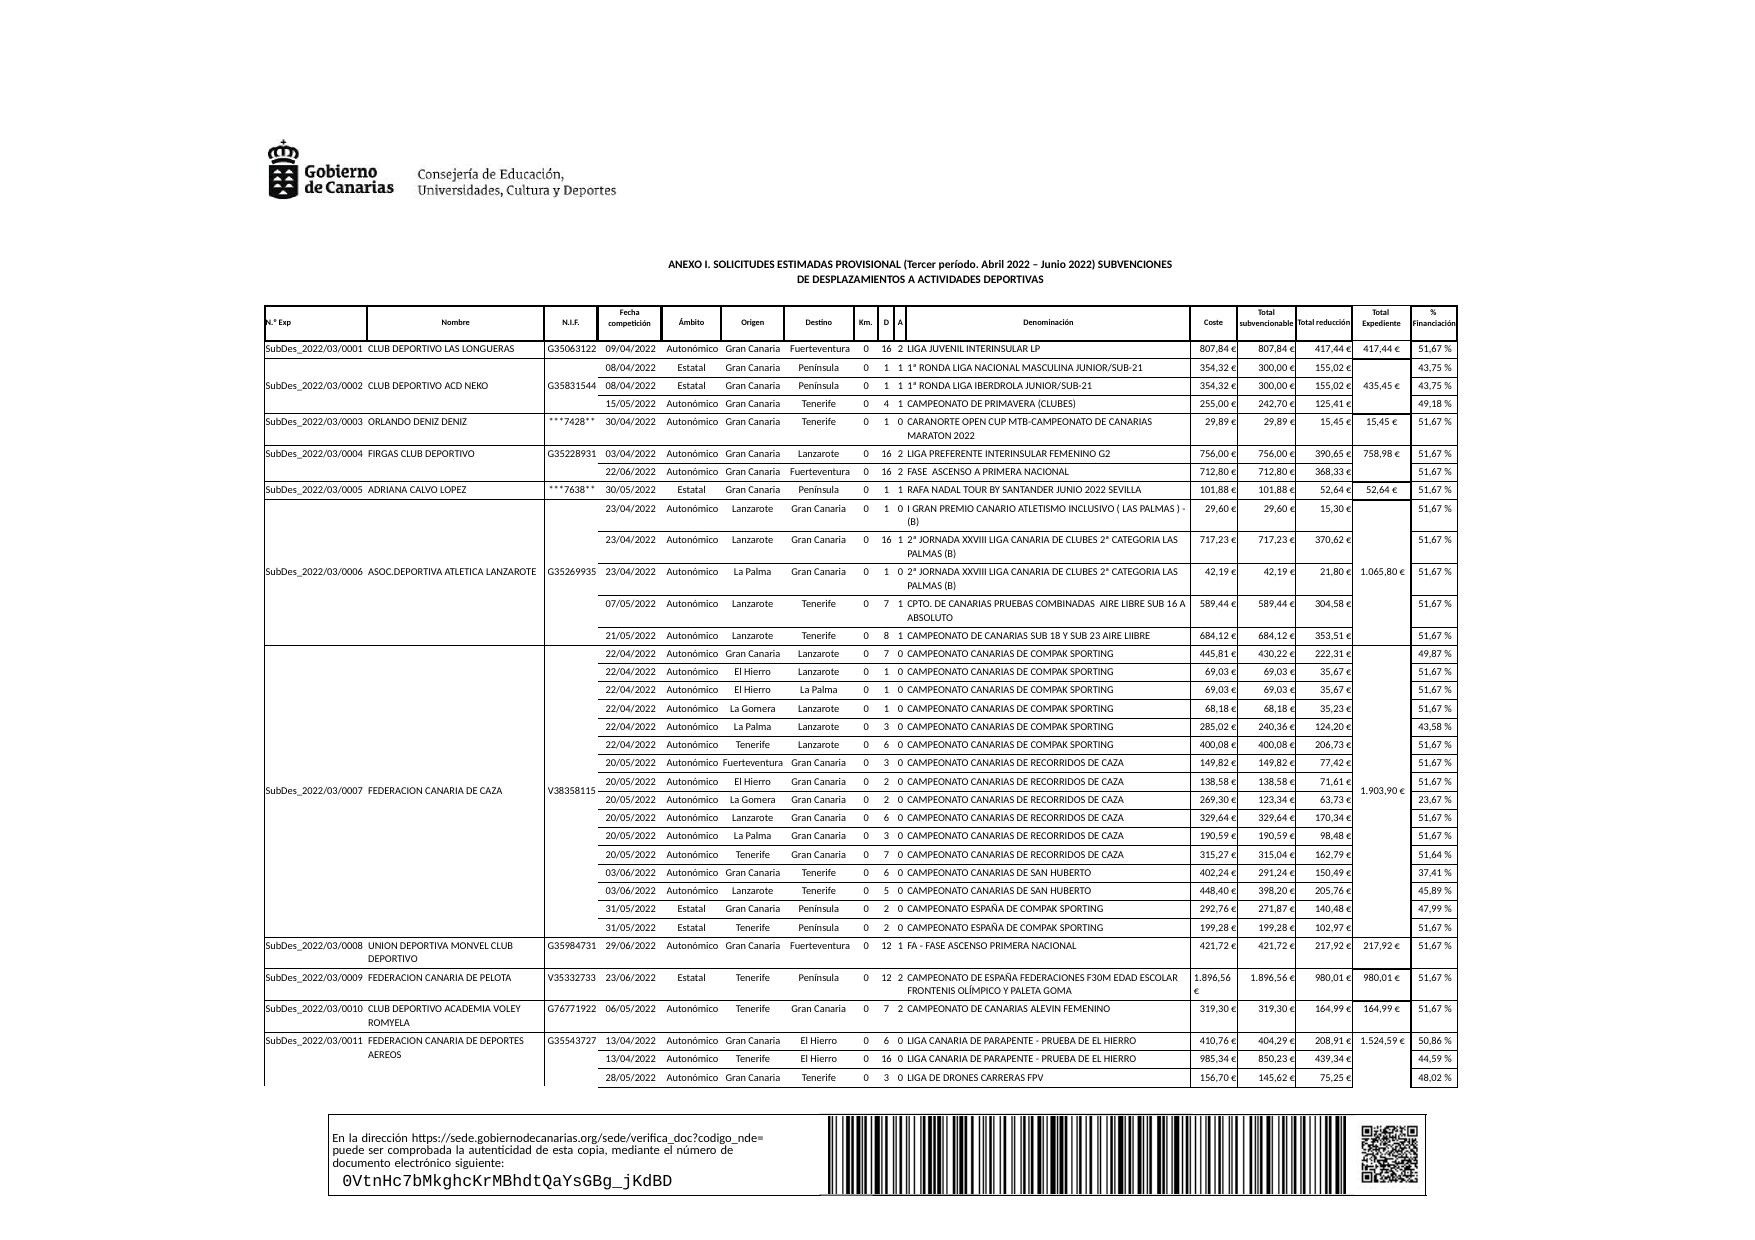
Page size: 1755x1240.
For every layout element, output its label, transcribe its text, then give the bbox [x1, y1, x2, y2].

table_cell La Gomera [721, 700, 784, 718]
table_cell El Hierro [721, 773, 784, 791]
table_cell 304,58 € [1296, 596, 1352, 626]
table_cell La Palma [784, 682, 853, 699]
table_cell 1 [894, 532, 906, 563]
table_cell Autonómico [661, 938, 721, 968]
table_cell 0 [894, 792, 906, 809]
table_cell 138,58 € [1238, 773, 1295, 791]
table_cell G35831544 [545, 359, 597, 413]
table_cell 43,75 % [1412, 378, 1457, 395]
table_cell Gran Canaria [721, 1069, 784, 1086]
table_cell 51,67 % [1412, 500, 1457, 531]
table_cell 45,89 % [1412, 883, 1457, 900]
table_cell 0 [854, 628, 878, 645]
table_cell 980,01 € [1353, 970, 1410, 1000]
table_cell 49,18 % [1412, 396, 1457, 413]
table_cell 22/06/2022 [598, 464, 661, 481]
table_cell SubDes_2022/03/0005 [265, 482, 367, 499]
table_cell 51,67 % [1412, 755, 1457, 772]
table_cell 0 [854, 482, 878, 499]
table_cell Lanzarote [721, 532, 784, 563]
table_cell 23/04/2022 [598, 532, 661, 563]
table_cell V35332733 [545, 969, 597, 1000]
table_cell Autonómico [661, 846, 721, 863]
table_cell 06/05/2022 [598, 1001, 661, 1032]
table_cell CAMPEONATO CANARIAS DE SAN HUBERTO [906, 883, 1190, 900]
table_cell 29/06/2022 [598, 938, 661, 968]
table_cell 51,67 % [1412, 664, 1457, 681]
table_cell 400,08 € [1238, 737, 1295, 754]
table_cell Autonómico [661, 865, 721, 882]
table_header Ámbito [663, 307, 720, 339]
table_cell 07/05/2022 [598, 596, 661, 626]
table_cell Gran Canaria [721, 646, 784, 663]
table_cell 1.896,56 € [1238, 969, 1295, 1000]
table_header A [895, 307, 905, 339]
table_cell 2 [894, 446, 906, 463]
table_cell 98,48 € [1296, 828, 1352, 845]
table_cell CAMPEONATO CANARIAS DE COMPAK SPORTING [906, 719, 1190, 736]
table_cell 402,24 € [1191, 865, 1237, 882]
table_cell 140,48 € [1296, 901, 1352, 918]
table_cell 164,99 € [1353, 1002, 1410, 1032]
table_cell CAMPEONATO DE ESPAÑA FEDERACIONES F30M EDAD ESCOLAR FRONTENIS OLÍMPICO Y PALETA GOMA [906, 969, 1190, 1000]
table_cell Gran Canaria [784, 810, 853, 827]
table_cell 0 [854, 938, 878, 968]
table_cell 1 [878, 664, 894, 681]
table_cell 0 [854, 1051, 878, 1068]
table_cell 329,64 € [1238, 810, 1295, 827]
table_cell 23/04/2022 [598, 500, 661, 531]
table_cell 7 [878, 646, 894, 663]
table_cell 21/05/2022 [598, 628, 661, 645]
table_cell 0 [854, 883, 878, 900]
table_cell 0 [854, 396, 878, 413]
table_cell Gran Canaria [721, 359, 784, 376]
table_cell 0 [894, 919, 906, 936]
table_cell ***7428** [545, 414, 597, 445]
table_cell Gran Canaria [721, 378, 784, 395]
table_cell 421,72 € [1238, 938, 1295, 968]
table_cell Autonómico [661, 682, 721, 699]
table_cell 75,25 € [1296, 1069, 1352, 1086]
table_cell 164,99 € [1296, 1001, 1352, 1032]
table_cell 35,67 € [1296, 682, 1352, 699]
table_cell 0 [854, 646, 878, 663]
table_cell ***7638** [545, 482, 597, 499]
table_cell 985,34 € [1191, 1051, 1237, 1068]
table_cell 1 [878, 414, 894, 445]
table_cell 206,73 € [1296, 737, 1352, 754]
table_cell 0 [894, 883, 906, 900]
table_cell LIGA JUVENIL INTERINSULAR LP [906, 342, 1190, 358]
table_cell Estatal [661, 359, 721, 376]
table_cell 22/04/2022 [598, 646, 661, 663]
table_cell 03/06/2022 [598, 883, 661, 900]
table_cell FA - FASE ASCENSO PRIMERA NACIONAL [906, 938, 1190, 968]
table_cell Autonómico [661, 792, 721, 809]
table_cell 2 [894, 464, 906, 481]
table_header % Financiación [1412, 307, 1456, 339]
table_cell 15,45 € [1296, 414, 1352, 445]
table_cell El Hierro [784, 1033, 853, 1050]
table_cell Autonómico [661, 883, 721, 900]
table_cell 0 [894, 700, 906, 718]
table_cell 22/04/2022 [598, 664, 661, 681]
table_cell Autonómico [661, 414, 721, 445]
table_cell Autonómico [661, 342, 721, 358]
table_cell Autonómico [661, 646, 721, 663]
table_cell CAMPEONATO CANARIAS DE RECORRIDOS DE CAZA [906, 846, 1190, 863]
table_cell 20/05/2022 [598, 773, 661, 791]
table_cell 145,62 € [1238, 1069, 1295, 1086]
table_cell 7 [878, 596, 894, 626]
table_cell 123,34 € [1238, 792, 1295, 809]
table_cell 31/05/2022 [598, 901, 661, 918]
table_cell 439,34 € [1296, 1051, 1352, 1068]
table_cell Gran Canaria [721, 938, 784, 968]
table_cell 329,64 € [1191, 810, 1237, 827]
table_cell 291,24 € [1238, 865, 1295, 882]
table_cell 51,67 % [1412, 828, 1457, 845]
table_cell 0 [854, 700, 878, 718]
table_cell 2 [878, 901, 894, 918]
table_cell Península [784, 969, 853, 1000]
table_cell 51,67 % [1412, 628, 1457, 645]
table_cell 51,67 % [1412, 564, 1457, 595]
table_cell 0 [894, 846, 906, 863]
table_cell 0 [894, 1069, 906, 1086]
table_cell 712,80 € [1191, 464, 1237, 481]
table_cell 242,70 € [1238, 396, 1295, 413]
table_cell El Hierro [784, 1051, 853, 1068]
table_cell Tenerife [784, 596, 853, 626]
table_cell CARANORTE OPEN CUP MTB-CAMPEONATO DE CANARIAS MARATON 2022 [906, 414, 1190, 445]
table_cell FASE ASCENSO A PRIMERA NACIONAL [906, 464, 1190, 481]
table_cell Autonómico [661, 464, 721, 481]
table_cell 0 [854, 828, 878, 845]
table_cell 6 [878, 1033, 894, 1050]
table_cell Gran Canaria [721, 446, 784, 463]
table_cell FEDERACION CANARIA DE CAZA [367, 646, 544, 936]
table_cell 42,19 € [1191, 564, 1237, 595]
table_cell 390,65 € [1296, 446, 1352, 463]
table_cell CAMPEONATO DE PRIMAVERA (CLUBES) [906, 396, 1190, 413]
table_cell FIRGAS CLUB DEPORTIVO [367, 446, 544, 481]
table_cell 1.524,59 € [1353, 1033, 1410, 1086]
table_cell Lanzarote [721, 596, 784, 626]
table_cell 7 [878, 846, 894, 863]
table_cell 44,59 % [1412, 1051, 1457, 1068]
table_cell 156,70 € [1191, 1069, 1237, 1086]
table_cell 21,80 € [1296, 564, 1352, 595]
table_cell 807,84 € [1191, 342, 1237, 358]
table_cell 0 [854, 810, 878, 827]
table_cell SubDes_2022/03/0008 [265, 938, 367, 968]
table_cell 51,67 % [1412, 737, 1457, 754]
table_cell 1 [878, 700, 894, 718]
table_cell 0 [894, 646, 906, 663]
table_cell 0 [854, 969, 878, 1000]
table_cell 712,80 € [1238, 464, 1295, 481]
table_cell El Hierro [721, 682, 784, 699]
table_cell 190,59 € [1191, 828, 1237, 845]
table_cell 255,00 € [1191, 396, 1237, 413]
table_cell 0 [854, 682, 878, 699]
table_cell 03/04/2022 [598, 446, 661, 463]
table_cell 0 [854, 773, 878, 791]
table_cell 2 [894, 969, 906, 1000]
table_cell CAMPEONATO ESPAÑA DE COMPAK SPORTING [906, 901, 1190, 918]
table_cell G35984731 [545, 938, 597, 968]
table_cell Gran Canaria [721, 396, 784, 413]
table_cell 71,61 € [1296, 773, 1352, 791]
table_cell SubDes_2022/03/0002 [265, 359, 367, 413]
table_header Destino [785, 307, 853, 339]
table_cell 222,31 € [1296, 646, 1352, 663]
table_cell 3 [878, 828, 894, 845]
table_cell Lanzarote [784, 737, 853, 754]
table_cell 445,81 € [1191, 646, 1237, 663]
table_cell 2 [878, 919, 894, 936]
table_cell 1 [894, 628, 906, 645]
table_cell 155,02 € [1296, 378, 1352, 395]
table_cell 51,67 % [1412, 414, 1457, 445]
table_cell 417,44 € [1296, 342, 1352, 358]
table_cell Fuerteventura [784, 938, 853, 968]
table_cell 2 [894, 342, 906, 358]
table_cell 756,00 € [1191, 446, 1237, 463]
table_cell SubDes_2022/03/0004 [265, 446, 367, 481]
table_cell SubDes_2022/03/0009 [265, 969, 367, 1000]
table_cell 22/04/2022 [598, 737, 661, 754]
table_cell 2ª JORNADA XXVIII LIGA CANARIA DE CLUBES 2ª CATEGORIA LAS PALMAS (B) [906, 532, 1190, 563]
table_cell 269,30 € [1191, 792, 1237, 809]
table_cell 51,67 % [1412, 969, 1457, 1000]
table_cell RAFA NADAL TOUR BY SANTANDER JUNIO 2022 SEVILLA [906, 482, 1190, 499]
table_cell Tenerife [784, 396, 853, 413]
table_cell 12 [878, 969, 894, 1000]
table_cell Gran Canaria [784, 828, 853, 845]
table_cell 20/05/2022 [598, 792, 661, 809]
table_cell Lanzarote [721, 628, 784, 645]
table_cell 149,82 € [1191, 755, 1237, 772]
table_cell 0 [894, 414, 906, 445]
table_cell 430,22 € [1238, 646, 1295, 663]
table_cell 1ª RONDA LIGA NACIONAL MASCULINA JUNIOR/SUB-21 [906, 359, 1190, 376]
table_cell 0 [854, 901, 878, 918]
table_cell 807,84 € [1238, 342, 1295, 358]
table_cell 68,18 € [1238, 700, 1295, 718]
table_cell 51,67 % [1412, 342, 1457, 358]
table_cell CAMPEONATO CANARIAS DE RECORRIDOS DE CAZA [906, 755, 1190, 772]
table_cell Lanzarote [784, 646, 853, 663]
table_cell 315,04 € [1238, 846, 1295, 863]
table_cell Tenerife [721, 1001, 784, 1032]
table_cell 43,58 % [1412, 719, 1457, 736]
table_cell 0 [854, 865, 878, 882]
table_cell 398,20 € [1238, 883, 1295, 900]
table_cell 2 [878, 792, 894, 809]
table_cell 0 [894, 1033, 906, 1050]
table_cell Autonómico [661, 737, 721, 754]
table_cell Península [784, 901, 853, 918]
table_cell 1.065,80 € [1353, 501, 1410, 645]
table_cell 22/04/2022 [598, 719, 661, 736]
table_cell CAMPEONATO CANARIAS DE COMPAK SPORTING [906, 682, 1190, 699]
table_cell 319,30 € [1238, 1001, 1295, 1032]
table_cell 3 [878, 755, 894, 772]
table_cell 0 [894, 664, 906, 681]
table_cell 51,67 % [1412, 446, 1457, 463]
table_cell 69,03 € [1238, 682, 1295, 699]
table_cell 77,42 € [1296, 755, 1352, 772]
table_cell Autonómico [661, 700, 721, 718]
table_cell CAMPEONATO CANARIAS DE COMPAK SPORTING [906, 664, 1190, 681]
table_cell 285,02 € [1191, 719, 1237, 736]
table_cell 16 [878, 464, 894, 481]
table_cell Gran Canaria [784, 1001, 853, 1032]
table_cell 51,67 % [1412, 1001, 1457, 1032]
table_cell 0 [894, 828, 906, 845]
table_cell La Gomera [721, 792, 784, 809]
table_cell 448,40 € [1191, 883, 1237, 900]
table_cell Tenerife [784, 865, 853, 882]
table_cell Estatal [661, 919, 721, 936]
table_header Nombre [368, 307, 543, 339]
table_cell Gran Canaria [721, 464, 784, 481]
table_cell Autonómico [661, 596, 721, 626]
table_cell 51,64 % [1412, 846, 1457, 863]
table_cell Tenerife [784, 414, 853, 445]
table_cell G35228931 [545, 446, 597, 481]
table_cell 0 [854, 378, 878, 395]
table_cell 101,88 € [1191, 482, 1237, 499]
table_cell 50,86 % [1412, 1033, 1457, 1050]
table_cell 0 [894, 737, 906, 754]
table_cell Autonómico [661, 500, 721, 531]
table_cell ADRIANA CALVO LOPEZ [367, 482, 544, 499]
table_cell 30/04/2022 [598, 414, 661, 445]
table_cell 315,27 € [1191, 846, 1237, 863]
table_cell 0 [894, 755, 906, 772]
table_cell LIGA CANARIA DE PARAPENTE - PRUEBA DE EL HIERRO [906, 1051, 1190, 1068]
table_cell 51,67 % [1412, 700, 1457, 718]
table_cell 717,23 € [1238, 532, 1295, 563]
table_cell Estatal [661, 378, 721, 395]
table_cell 0 [894, 1051, 906, 1068]
table_cell Tenerife [721, 1051, 784, 1068]
table_cell 1 [894, 482, 906, 499]
table_cell 0 [854, 1069, 878, 1086]
table_cell 271,87 € [1238, 901, 1295, 918]
table_cell 15,45 € [1353, 415, 1410, 445]
table_cell 48,02 % [1412, 1069, 1457, 1086]
table_cell 69,03 € [1191, 664, 1237, 681]
table_cell Fuerteventura [721, 755, 784, 772]
table_cell 42,19 € [1238, 564, 1295, 595]
table_cell CAMPEONATO DE CANARIAS ALEVIN FEMENINO [906, 1001, 1190, 1032]
table_cell Península [784, 359, 853, 376]
table_cell 22/04/2022 [598, 682, 661, 699]
table_cell SubDes_2022/03/0010 [265, 1001, 367, 1032]
table_cell 1 [878, 500, 894, 531]
table_cell G76771922 [545, 1001, 597, 1032]
table_cell 13/04/2022 [598, 1051, 661, 1068]
table_cell 0 [894, 682, 906, 699]
table_cell 51,67 % [1412, 596, 1457, 626]
table_cell 1 [878, 359, 894, 376]
table_cell La Palma [721, 828, 784, 845]
table_cell 09/04/2022 [598, 342, 661, 358]
table_cell Autonómico [661, 628, 721, 645]
table_cell 3 [878, 1069, 894, 1086]
table_cell 51,67 % [1412, 810, 1457, 827]
table_cell 0 [854, 719, 878, 736]
table_cell 08/04/2022 [598, 378, 661, 395]
table_cell 4 [878, 396, 894, 413]
table_cell Gran Canaria [721, 901, 784, 918]
table_header Origen [722, 307, 783, 339]
table_cell 756,00 € [1238, 446, 1295, 463]
table_cell 43,75 % [1412, 359, 1457, 376]
table_cell 208,91 € [1296, 1033, 1352, 1050]
table_cell 29,60 € [1238, 500, 1295, 531]
table_cell Lanzarote [721, 500, 784, 531]
table_cell 162,79 € [1296, 846, 1352, 863]
table_cell Gran Canaria [784, 500, 853, 531]
table_cell 199,28 € [1191, 919, 1237, 936]
table_cell Lanzarote [784, 719, 853, 736]
table_cell 190,59 € [1238, 828, 1295, 845]
table_cell 0 [854, 500, 878, 531]
table_cell 589,44 € [1191, 596, 1237, 626]
table_cell CAMPEONATO CANARIAS DE RECORRIDOS DE CAZA [906, 773, 1190, 791]
table_header Total reducción [1297, 307, 1351, 339]
table_cell 354,32 € [1191, 359, 1237, 376]
table_cell LIGA CANARIA DE PARAPENTE - PRUEBA DE EL HIERRO [906, 1033, 1190, 1050]
table_cell 28/05/2022 [598, 1069, 661, 1086]
table_cell Autonómico [661, 446, 721, 463]
table_cell La Palma [721, 564, 784, 595]
table_cell Tenerife [721, 919, 784, 936]
table_header N.º Exp [266, 307, 366, 339]
table_cell 0 [854, 1001, 878, 1032]
table_cell 5 [878, 883, 894, 900]
table_cell 0 [854, 342, 878, 358]
table_cell Gran Canaria [721, 414, 784, 445]
table_cell 1 [894, 596, 906, 626]
table_cell 29,60 € [1191, 500, 1237, 531]
table_cell V38358115 [545, 646, 597, 936]
table_cell Autonómico [661, 664, 721, 681]
table_cell UNION DEPORTIVA MONVEL CLUB DEPORTIVO [367, 938, 544, 968]
table_cell 52,64 € [1353, 483, 1410, 499]
table_cell 370,62 € [1296, 532, 1352, 563]
table_cell Gran Canaria [784, 755, 853, 772]
table_cell Estatal [661, 482, 721, 499]
table_cell CAMPEONATO ESPAÑA DE COMPAK SPORTING [906, 919, 1190, 936]
table_cell Estatal [661, 969, 721, 1000]
table_header N.I.F. [545, 307, 596, 339]
table_cell Gran Canaria [784, 792, 853, 809]
table_cell SubDes_2022/03/0006 [265, 500, 367, 645]
table_cell 20/05/2022 [598, 755, 661, 772]
table_cell 0 [854, 359, 878, 376]
table_cell CAMPEONATO CANARIAS DE COMPAK SPORTING [906, 646, 1190, 663]
table_cell 51,67 % [1412, 482, 1457, 499]
table_cell Lanzarote [784, 446, 853, 463]
table_cell 410,76 € [1191, 1033, 1237, 1050]
table_cell Autonómico [661, 1069, 721, 1086]
table_cell 0 [894, 810, 906, 827]
table_cell 0 [854, 446, 878, 463]
table_cell 51,67 % [1412, 532, 1457, 563]
table_cell 0 [894, 564, 906, 595]
table_cell Autonómico [661, 1001, 721, 1032]
table_cell 16 [878, 1051, 894, 1068]
table_cell 22/04/2022 [598, 700, 661, 718]
table_cell Gran Canaria [784, 532, 853, 563]
table_cell 08/04/2022 [598, 359, 661, 376]
table_cell 49,87 % [1412, 646, 1457, 663]
table_header Fecha competición [599, 307, 660, 339]
table_cell FEDERACION CANARIA DE DEPORTES AEREOS [367, 1033, 544, 1086]
table_cell 6 [878, 737, 894, 754]
table_cell 0 [854, 737, 878, 754]
table_cell 03/06/2022 [598, 865, 661, 882]
table_cell Autonómico [661, 1051, 721, 1068]
table_cell 0 [854, 1033, 878, 1050]
table_cell G35269935 [545, 500, 597, 645]
table_cell 300,00 € [1238, 378, 1295, 395]
table_cell 15,30 € [1296, 500, 1352, 531]
table_cell CLUB DEPORTIVO ACD NEKO [367, 359, 544, 413]
table_cell 20/05/2022 [598, 846, 661, 863]
table_cell 125,41 € [1296, 396, 1352, 413]
table_cell Autonómico [661, 810, 721, 827]
table_cell 354,32 € [1191, 378, 1237, 395]
table_cell LIGA PREFERENTE INTERINSULAR FEMENINO G2 [906, 446, 1190, 463]
table_cell 16 [878, 342, 894, 358]
table_cell 15/05/2022 [598, 396, 661, 413]
table_cell Tenerife [721, 737, 784, 754]
table_cell Península [784, 378, 853, 395]
table_cell 51,67 % [1412, 773, 1457, 791]
table_cell 68,18 € [1191, 700, 1237, 718]
table_cell 684,12 € [1191, 628, 1237, 645]
table_cell G35543727 [545, 1033, 597, 1086]
table_cell 51,67 % [1412, 682, 1457, 699]
table_cell CAMPEONATO CANARIAS DE COMPAK SPORTING [906, 700, 1190, 718]
table_cell 170,34 € [1296, 810, 1352, 827]
table_cell Gran Canaria [721, 342, 784, 358]
table_cell SubDes_2022/03/0007 [265, 646, 367, 936]
table_cell 20/05/2022 [598, 828, 661, 845]
table_cell 6 [878, 865, 894, 882]
table_header Km. [855, 307, 877, 339]
table_cell CAMPEONATO CANARIAS DE RECORRIDOS DE CAZA [906, 810, 1190, 827]
table_cell SubDes_2022/03/0011 [265, 1033, 367, 1086]
table_header Total Expediente [1353, 306, 1410, 339]
table_cell 29,89 € [1191, 414, 1237, 445]
table_cell 0 [854, 532, 878, 563]
table_cell SubDes_2022/03/0003 [265, 414, 367, 445]
table_cell Tenerife [784, 883, 853, 900]
table_cell 101,88 € [1238, 482, 1295, 499]
table_cell 23/04/2022 [598, 564, 661, 595]
table_cell 149,82 € [1238, 755, 1295, 772]
table_cell Tenerife [721, 846, 784, 863]
table_header Coste [1191, 307, 1236, 339]
table_cell Gran Canaria [784, 846, 853, 863]
table_cell 31/05/2022 [598, 919, 661, 936]
table_cell 199,28 € [1238, 919, 1295, 936]
table_cell 23,67 % [1412, 792, 1457, 809]
table_cell Lanzarote [721, 810, 784, 827]
table_cell 717,23 € [1191, 532, 1237, 563]
table_cell 0 [854, 755, 878, 772]
table_cell 0 [894, 901, 906, 918]
table_cell 300,00 € [1238, 359, 1295, 376]
table_cell ASOC.DEPORTIVA ATLETICA LANZAROTE [367, 500, 544, 645]
table_cell 404,29 € [1238, 1033, 1295, 1050]
table_cell CAMPEONATO CANARIAS DE RECORRIDOS DE CAZA [906, 792, 1190, 809]
table_cell 684,12 € [1238, 628, 1295, 645]
table_cell 758,98 € [1353, 446, 1410, 481]
table_cell 417,44 € [1353, 341, 1410, 358]
table_cell SubDes_2022/03/0001 [265, 342, 367, 358]
table_cell Fuerteventura [784, 342, 853, 358]
table_cell 16 [878, 532, 894, 563]
table_cell Autonómico [661, 773, 721, 791]
table_cell 353,51 € [1296, 628, 1352, 645]
table_cell 589,44 € [1238, 596, 1295, 626]
table_cell 0 [894, 773, 906, 791]
table_cell 2 [878, 773, 894, 791]
table_cell 8 [878, 628, 894, 645]
table_cell Autonómico [661, 396, 721, 413]
table_cell 0 [854, 846, 878, 863]
table_cell 0 [854, 564, 878, 595]
table_cell 319,30 € [1191, 1001, 1237, 1032]
table_cell Estatal [661, 901, 721, 918]
table_cell 400,08 € [1191, 737, 1237, 754]
table_cell El Hierro [721, 664, 784, 681]
table_cell Lanzarote [784, 664, 853, 681]
table_cell 217,92 € [1353, 938, 1410, 968]
table_cell 1 [878, 482, 894, 499]
table_cell 51,67 % [1412, 938, 1457, 968]
table_cell 1.896,56 € [1191, 969, 1237, 1000]
table_cell 155,02 € [1296, 359, 1352, 376]
table_cell 2ª JORNADA XXVIII LIGA CANARIA DE CLUBES 2ª CATEGORIA LAS PALMAS (B) [906, 564, 1190, 595]
table_cell 37,41 % [1412, 865, 1457, 882]
table_cell 217,92 € [1296, 938, 1352, 968]
table_cell 102,97 € [1296, 919, 1352, 936]
table_cell Fuerteventura [784, 464, 853, 481]
table_cell 7 [878, 1001, 894, 1032]
table_cell 435,45 € [1353, 360, 1410, 413]
table_cell 0 [854, 664, 878, 681]
table_cell Gran Canaria [721, 865, 784, 882]
table_cell Autonómico [661, 755, 721, 772]
table_cell 69,03 € [1238, 664, 1295, 681]
table_cell Gran Canaria [721, 482, 784, 499]
table_cell 1 [894, 938, 906, 968]
table_cell Tenerife [784, 1069, 853, 1086]
table_cell 0 [894, 500, 906, 531]
table_cell La Palma [721, 719, 784, 736]
table_cell 47,99 % [1412, 901, 1457, 918]
table_cell Tenerife [721, 969, 784, 1000]
table_cell Gran Canaria [784, 564, 853, 595]
table_header D [879, 307, 893, 339]
table_cell 240,36 € [1238, 719, 1295, 736]
table_cell 0 [854, 464, 878, 481]
table_cell 3 [878, 719, 894, 736]
table_cell 51,67 % [1412, 464, 1457, 481]
table_cell 35,23 € [1296, 700, 1352, 718]
table_cell I GRAN PREMIO CANARIO ATLETISMO INCLUSIVO ( LAS PALMAS ) -(B) [906, 500, 1190, 531]
table_cell 1 [894, 378, 906, 395]
table_cell 6 [878, 810, 894, 827]
table_cell Península [784, 482, 853, 499]
table_cell CLUB DEPORTIVO ACADEMIA VOLEY ROMYELA [367, 1001, 544, 1032]
table_cell 124,20 € [1296, 719, 1352, 736]
table_header Denominación [907, 307, 1189, 339]
table_cell Autonómico [661, 719, 721, 736]
table_cell 51,67 % [1412, 919, 1457, 936]
table_cell 0 [854, 792, 878, 809]
table_cell 850,23 € [1238, 1051, 1295, 1068]
table_cell 1ª RONDA LIGA IBERDROLA JUNIOR/SUB-21 [906, 378, 1190, 395]
table_cell 1 [878, 564, 894, 595]
table_cell LIGA DE DRONES CARRERAS FPV [906, 1069, 1190, 1086]
table_cell ORLANDO DENIZ DENIZ [367, 414, 544, 445]
table_cell 980,01 € [1296, 969, 1352, 1000]
table_cell 205,76 € [1296, 883, 1352, 900]
table_cell FEDERACION CANARIA DE PELOTA [367, 969, 544, 1000]
table_cell 0 [894, 865, 906, 882]
table_cell Tenerife [784, 628, 853, 645]
table_cell 1 [894, 359, 906, 376]
table_cell 2 [894, 1001, 906, 1032]
table_cell Lanzarote [721, 883, 784, 900]
table_cell CLUB DEPORTIVO LAS LONGUERAS [367, 342, 544, 358]
table_cell Gran Canaria [784, 773, 853, 791]
table_cell CPTO. DE CANARIAS PRUEBAS COMBINADAS AIRE LIBRE SUB 16 A ABSOLUTO [906, 596, 1190, 626]
table_header Total subvencionable [1238, 307, 1295, 339]
table_cell 23/06/2022 [598, 969, 661, 1000]
table_cell 1 [878, 378, 894, 395]
table_cell Autonómico [661, 828, 721, 845]
table_cell Autonómico [661, 564, 721, 595]
table_cell CAMPEONATO CANARIAS DE COMPAK SPORTING [906, 737, 1190, 754]
text ANEXO I. SOLICITUDES ESTIMADAS PROVISIONAL (Tercer período. Abril 2022 – Junio 2022) SUBVENCIONES DE DESPLAZAMIENTOS A ACTIVIDADES DEPORTIVAS [665, 257, 1176, 286]
table_cell CAMPEONATO DE CANARIAS SUB 18 Y SUB 23 AIRE LIIBRE [906, 628, 1190, 645]
table_cell 52,64 € [1296, 482, 1352, 499]
table_cell 292,76 € [1191, 901, 1237, 918]
table_cell Autonómico [661, 532, 721, 563]
table_cell Península [784, 919, 853, 936]
table_cell 0 [854, 919, 878, 936]
table_cell 368,33 € [1296, 464, 1352, 481]
table_cell 0 [854, 414, 878, 445]
table_cell CAMPEONATO CANARIAS DE SAN HUBERTO [906, 865, 1190, 882]
table_cell Lanzarote [784, 700, 853, 718]
table_cell 138,58 € [1191, 773, 1237, 791]
table_cell 0 [894, 719, 906, 736]
table_cell G35063122 [545, 342, 597, 358]
table_cell 63,73 € [1296, 792, 1352, 809]
table_cell 30/05/2022 [598, 482, 661, 499]
table_cell Gran Canaria [721, 1033, 784, 1050]
table_cell 150,49 € [1296, 865, 1352, 882]
table_cell Autonómico [661, 1033, 721, 1050]
table_cell 20/05/2022 [598, 810, 661, 827]
table_cell 29,89 € [1238, 414, 1295, 445]
table_cell 1 [878, 682, 894, 699]
table_cell 1.903,90 € [1353, 646, 1410, 936]
table_cell 16 [878, 446, 894, 463]
table_cell CAMPEONATO CANARIAS DE RECORRIDOS DE CAZA [906, 828, 1190, 845]
table_cell 0 [854, 596, 878, 626]
table_cell 13/04/2022 [598, 1033, 661, 1050]
table_cell 1 [894, 396, 906, 413]
table_cell 12 [878, 938, 894, 968]
table_cell 421,72 € [1191, 938, 1237, 968]
table_cell 35,67 € [1296, 664, 1352, 681]
table_cell 69,03 € [1191, 682, 1237, 699]
